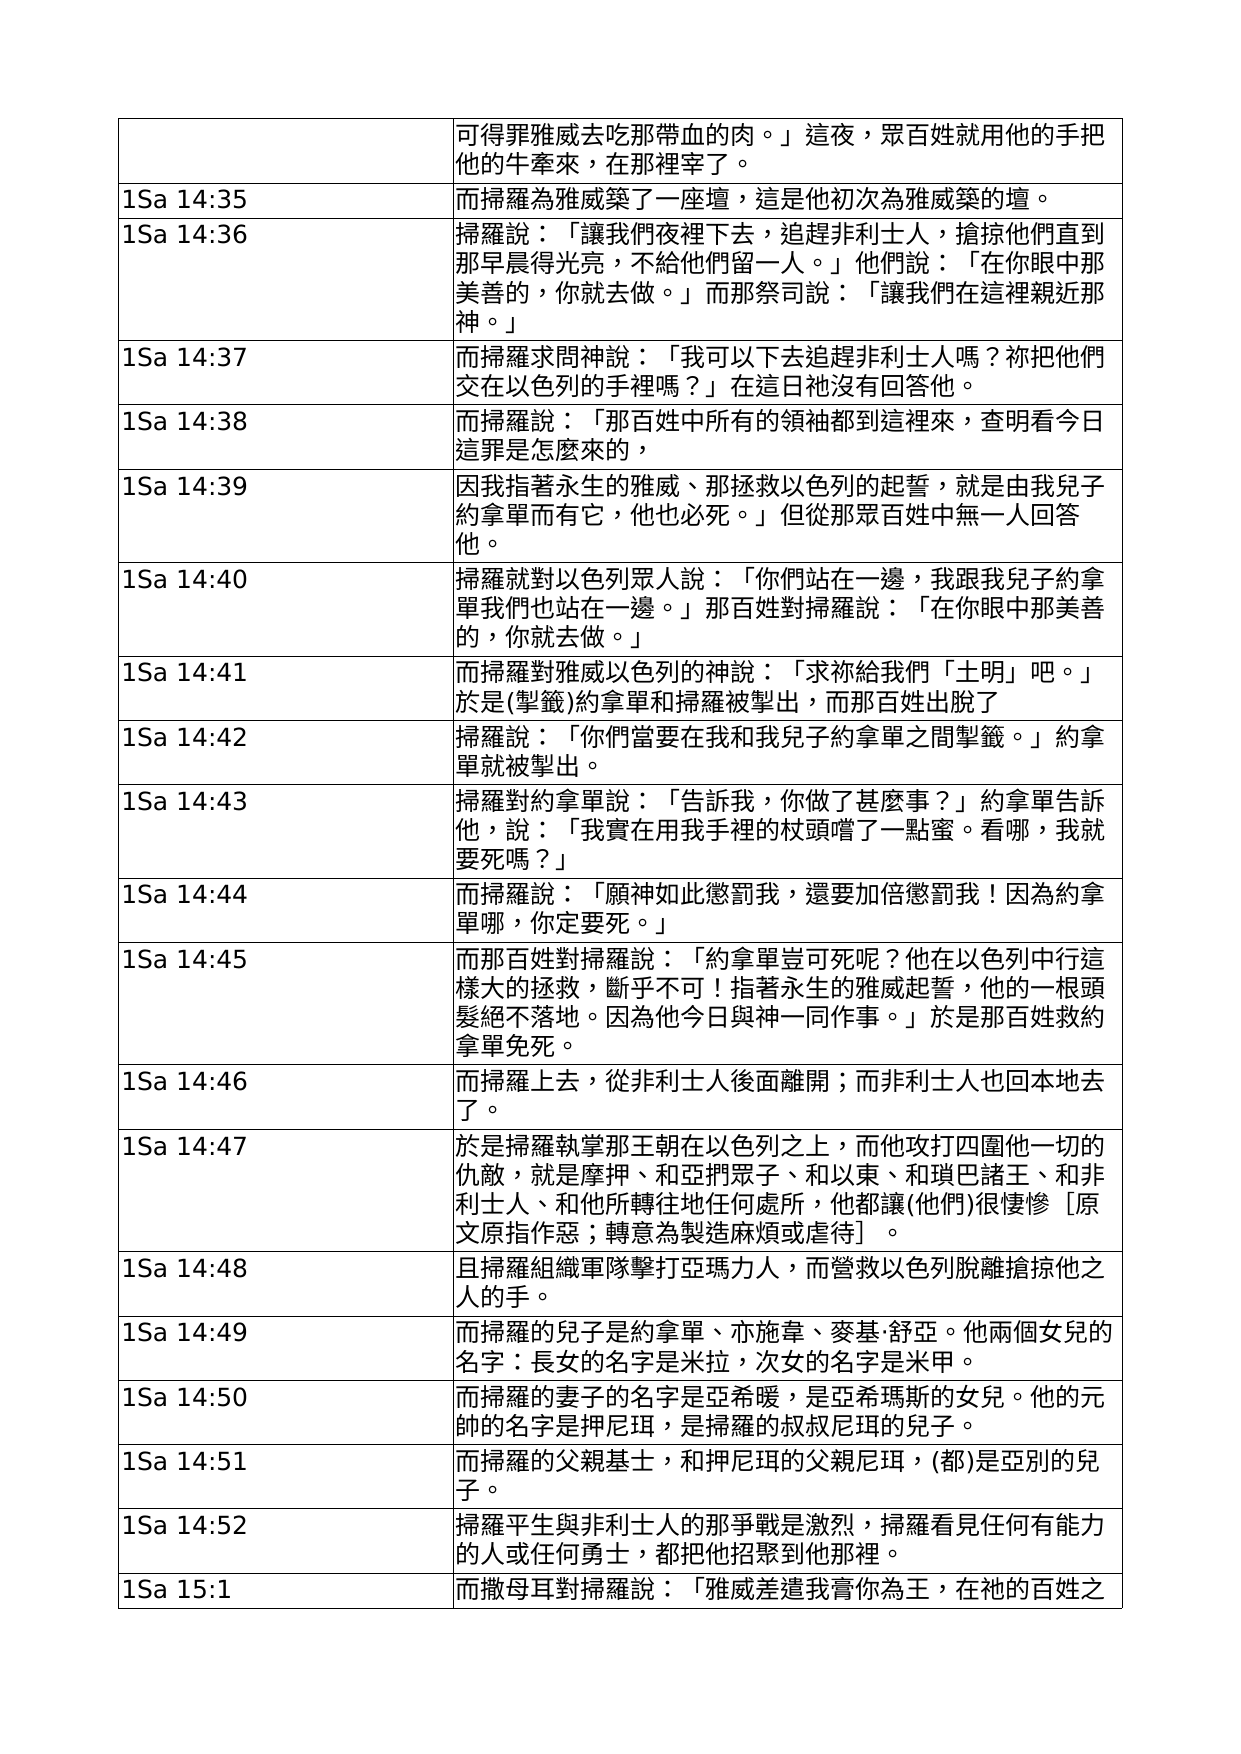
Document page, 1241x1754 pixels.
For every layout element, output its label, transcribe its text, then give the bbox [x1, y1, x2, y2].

table_cell 1Sa 14:43 [119, 785, 453, 877]
table_cell 且掃羅組織軍隊擊打亞瑪力人，而營救以色列脫離搶掠他之人的手。 [454, 1252, 1122, 1316]
table_cell 掃羅說：「你們當要在我和我兒子約拿單之間掣籤。」約拿單就被掣出。 [454, 721, 1122, 784]
table_cell 1Sa 14:37 [119, 341, 453, 404]
table_cell 1Sa 14:50 [119, 1381, 453, 1444]
table_cell 1Sa 14:39 [119, 470, 453, 562]
table_cell 1Sa 14:51 [119, 1445, 453, 1508]
table_cell 因我指著永生的雅威、那拯救以色列的起誓，就是由我兒子約拿單而有它，他也必死。」但從那眾百姓中無一人回答他。 [454, 470, 1122, 562]
table_cell 而掃羅說：「那百姓中所有的領袖都到這裡來，查明看今日這罪是怎麼來的， [454, 405, 1122, 469]
table_cell 1Sa 14:35 [119, 184, 453, 217]
table_cell 掃羅平生與非利士人的那爭戰是激烈，掃羅看見任何有能力的人或任何勇士，都把他招聚到他那裡。 [454, 1509, 1122, 1573]
table_cell 而掃羅為雅威築了一座壇，這是他初次為雅威築的壇。 [454, 184, 1122, 217]
table_cell 而掃羅的妻子的名字是亞希暖，是亞希瑪斯的女兒。他的元帥的名字是押尼珥，是掃羅的叔叔尼珥的兒子。 [454, 1381, 1122, 1444]
table_cell 而撒母耳對掃羅說：「雅威差遣我膏你為王，在祂的百姓之 [454, 1574, 1122, 1608]
table_cell [119, 119, 453, 182]
table_cell 1Sa 14:36 [119, 219, 453, 340]
table_cell 而那百姓對掃羅說：「約拿單豈可死呢？他在以色列中行這樣大的拯救，斷乎不可！指著永生的雅威起誓，他的一根頭髮絕不落地。因為他今日與神一同作事。」於是那百姓救約拿單免死。 [454, 943, 1122, 1064]
table_cell 1Sa 14:41 [119, 657, 453, 720]
table_cell 而掃羅求問神說：「我可以下去追趕非利士人嗎？祢把他們交在以色列的手裡嗎？」在這日祂沒有回答他。 [454, 341, 1122, 404]
table_cell 而掃羅對雅威以色列的神說：「求祢給我們「土明」吧。」於是(掣籤)約拿單和掃羅被掣出，而那百姓出脫了 [454, 657, 1122, 720]
table_cell 可得罪雅威去吃那帶血的肉。」這夜，眾百姓就用他的手把他的牛牽來，在那裡宰了。 [454, 119, 1122, 182]
table_cell 1Sa 14:38 [119, 405, 453, 469]
table_cell 1Sa 14:44 [119, 879, 453, 942]
table_cell 掃羅就對以色列眾人說：「你們站在一邊，我跟我兒子約拿單我們也站在一邊。」那百姓對掃羅說：「在你眼中那美善的，你就去做。」 [454, 563, 1122, 656]
table_cell 1Sa 14:52 [119, 1509, 453, 1573]
table_cell 1Sa 14:40 [119, 563, 453, 656]
table_cell 1Sa 14:47 [119, 1130, 453, 1251]
table_cell 於是掃羅執掌那王朝在以色列之上，而他攻打四圍他一切的仇敵，就是摩押、和亞捫眾子、和以東、和瑣巴諸王、和非利士人、和他所轉往地任何處所，他都讓(他們)很悽慘［原文原指作惡；轉意為製造麻煩或虐待］。 [454, 1130, 1122, 1251]
table_cell 1Sa 14:49 [119, 1317, 453, 1380]
table_cell 1Sa 14:46 [119, 1065, 453, 1129]
table_cell 1Sa 14:48 [119, 1252, 453, 1316]
table_cell 而掃羅說：「願神如此懲罰我，還要加倍懲罰我！因為約拿單哪，你定要死。」 [454, 879, 1122, 942]
table_cell 而掃羅上去，從非利士人後面離開；而非利士人也回本地去了。 [454, 1065, 1122, 1129]
table_cell 1Sa 14:45 [119, 943, 453, 1064]
table_cell 掃羅對約拿單說：「告訴我，你做了甚麼事？」約拿單告訴他，說：「我實在用我手裡的杖頭嚐了一點蜜。看哪，我就要死嗎？」 [454, 785, 1122, 877]
table_cell 而掃羅的父親基士，和押尼珥的父親尼珥，(都)是亞別的兒子。 [454, 1445, 1122, 1508]
table_cell 1Sa 15:1 [119, 1574, 453, 1608]
table_cell 1Sa 14:42 [119, 721, 453, 784]
table_cell 而掃羅的兒子是約拿單、亦施韋、麥基‧舒亞。他兩個女兒的名字：長女的名字是米拉，次女的名字是米甲。 [454, 1317, 1122, 1380]
table_cell 掃羅說：「讓我們夜裡下去，追趕非利士人，搶掠他們直到那早晨得光亮，不給他們留一人。」他們說：「在你眼中那美善的，你就去做。」而那祭司說：「讓我們在這裡親近那神。」 [454, 219, 1122, 340]
